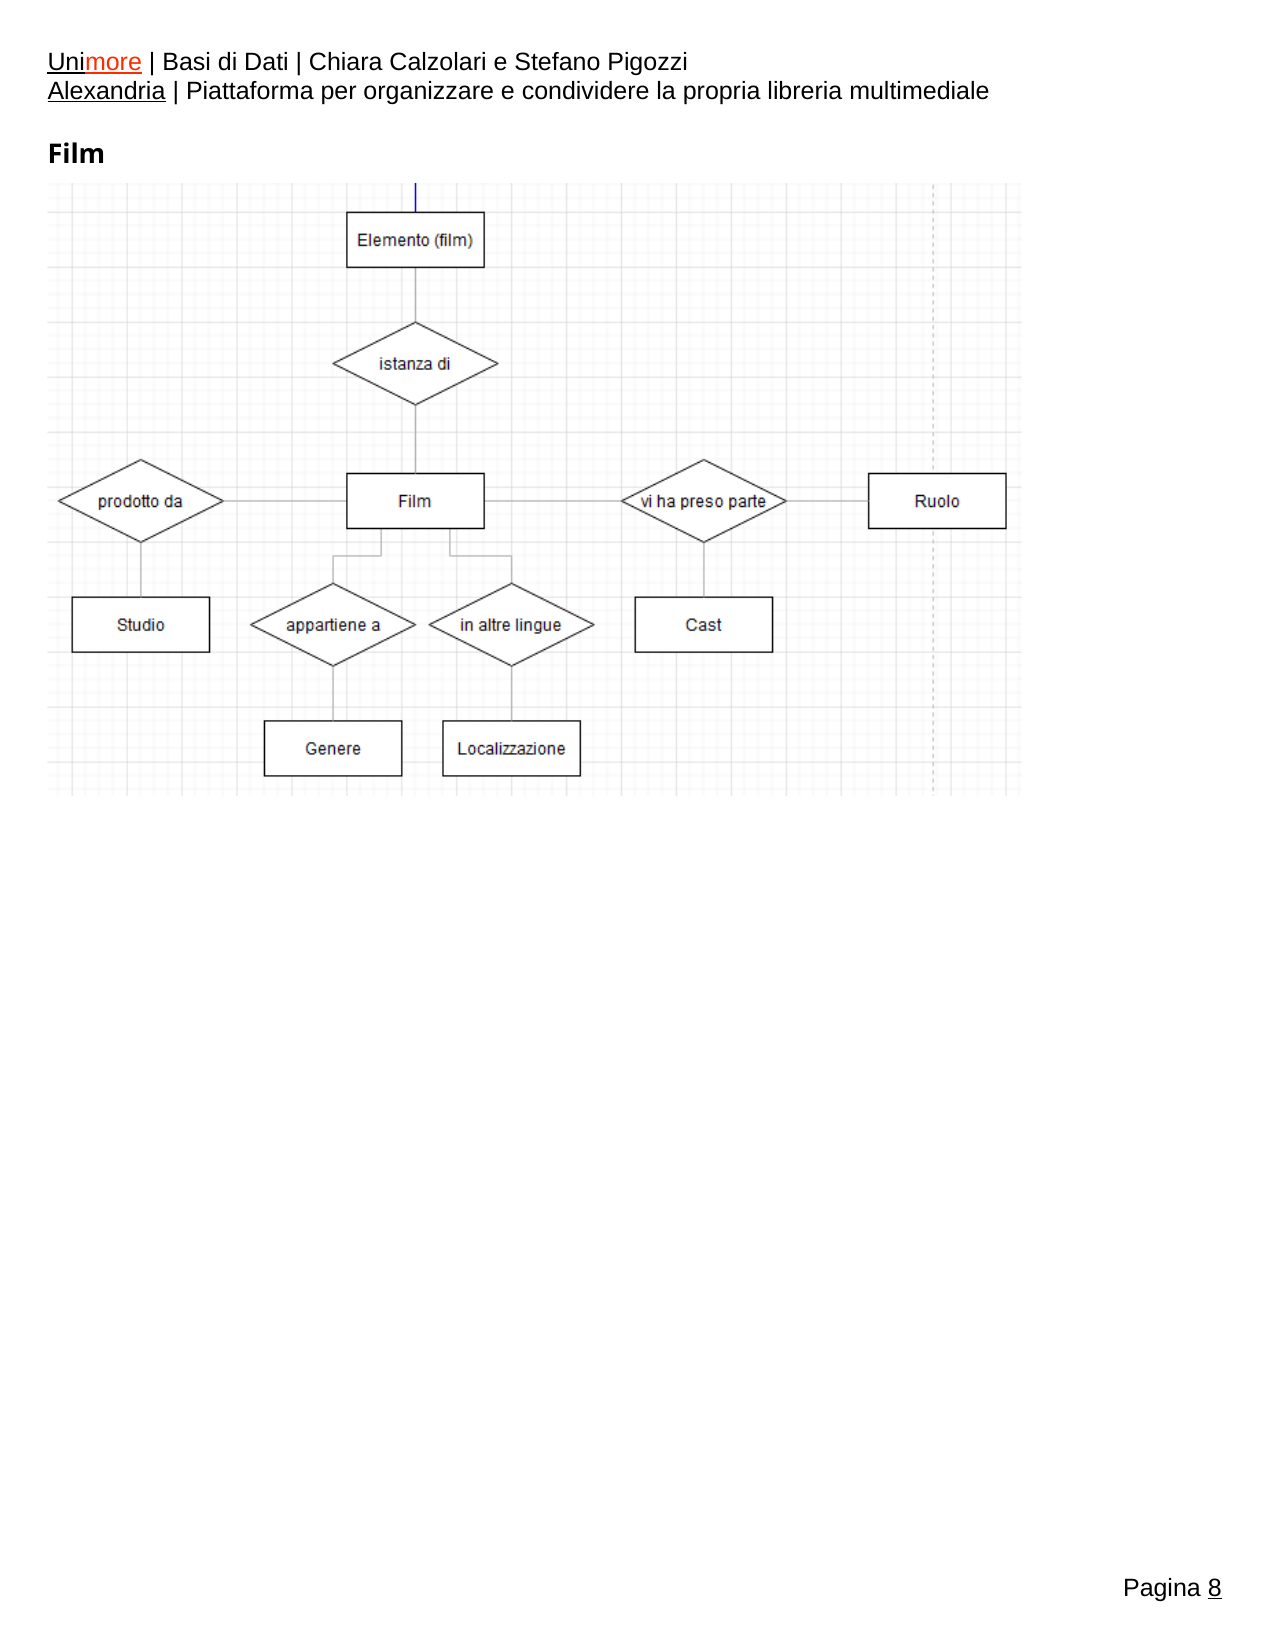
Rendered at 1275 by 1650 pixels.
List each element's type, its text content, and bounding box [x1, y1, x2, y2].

picture [47, 183, 1022, 796]
subtitle Film [47, 134, 1228, 171]
